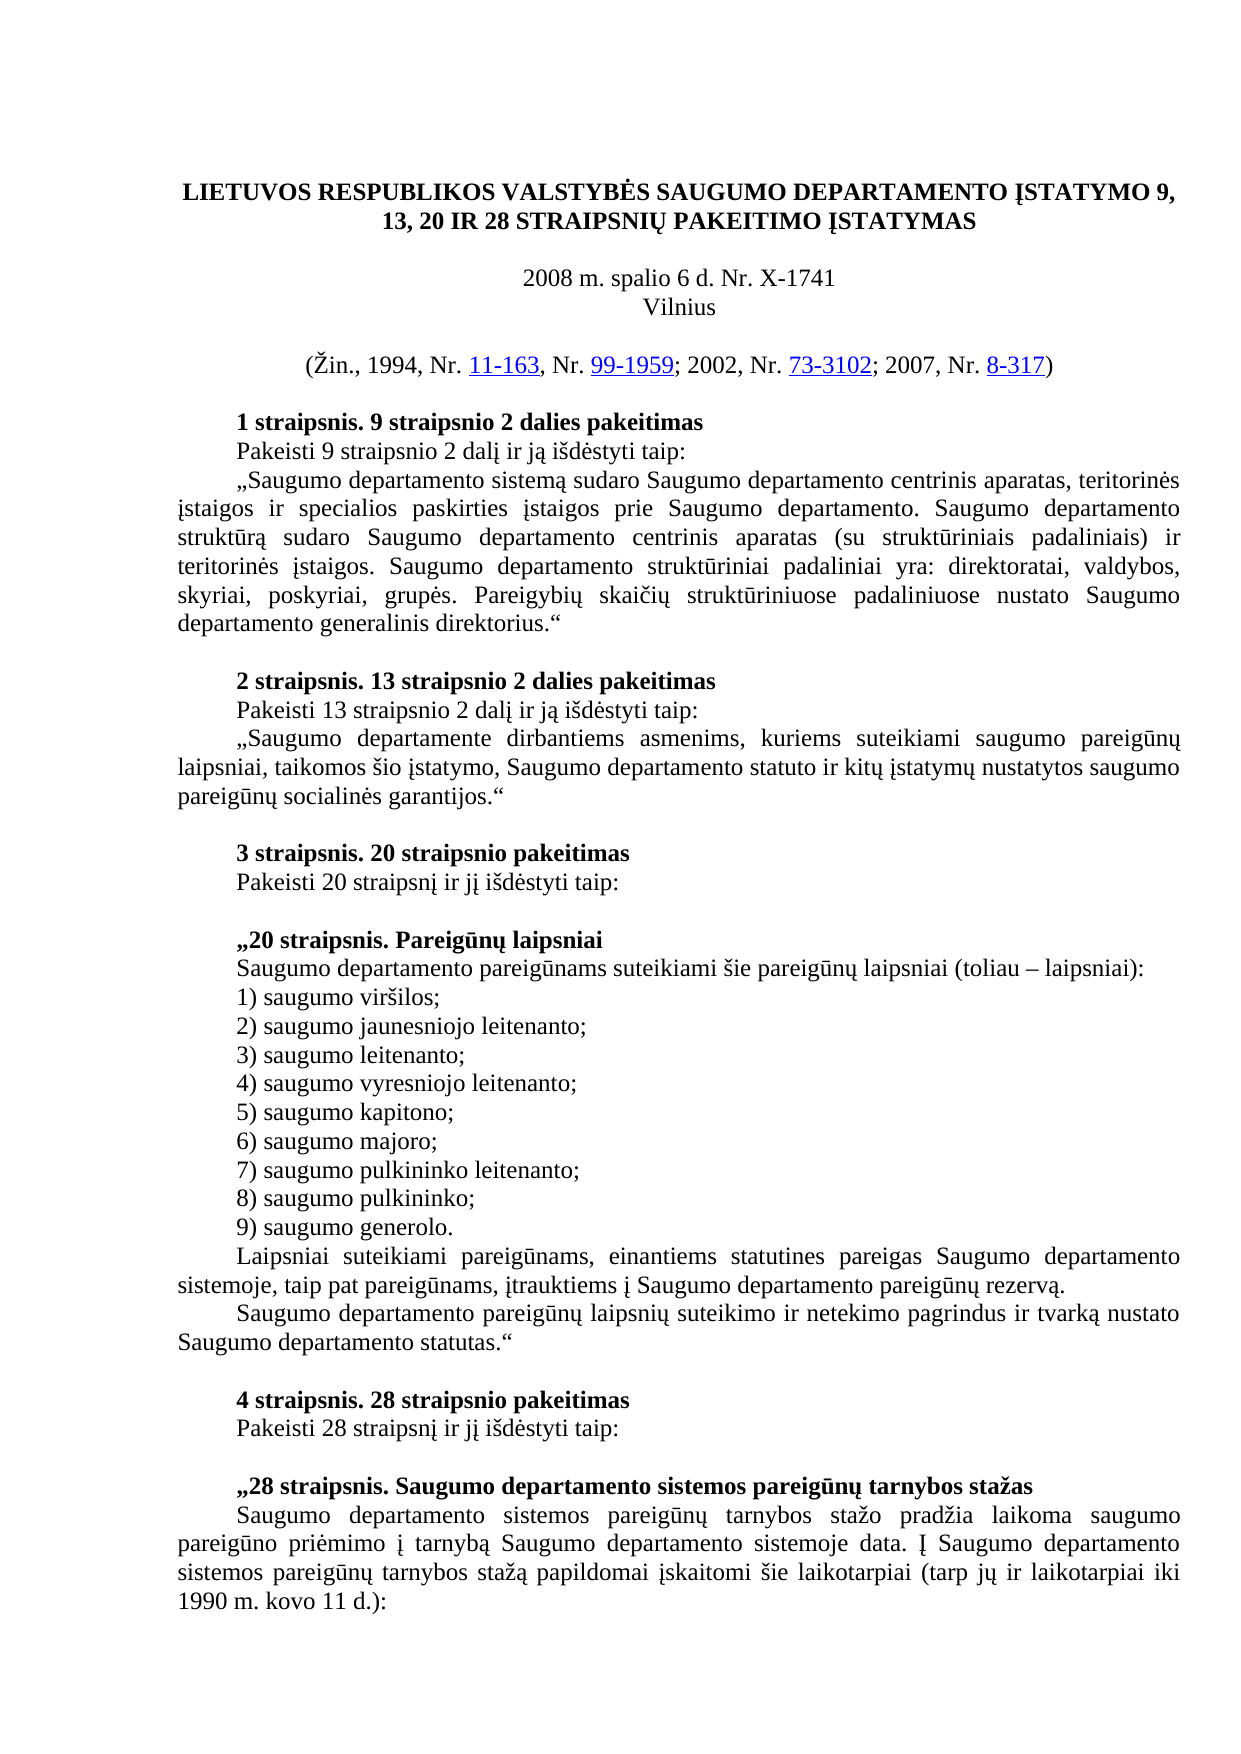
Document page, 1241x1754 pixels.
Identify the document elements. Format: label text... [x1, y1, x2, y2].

text „28 straipsnis. Saugumo departamento sistemos pareigūnų tarnybos stažas [177, 1471, 1181, 1500]
text Saugumo departamento pareigūnų laipsnių suteikimo ir netekimo pagrindus ir tvarką nustato Saugumo departamento statutas.“ [177, 1298, 1181, 1356]
text 1 straipsnis. 9 straipsnio 2 dalies pakeitimas [177, 407, 1181, 436]
text 4) saugumo vyresniojo leitenanto; [177, 1068, 1181, 1097]
text 8) saugumo pulkininko; [177, 1183, 1181, 1212]
text „Saugumo departamente dirbantiems asmenims, kuriems suteikiami saugumo pareigūnų laipsniai, taikomos šio įstatymo, Saugumo departamento statuto ir kitų įstatymų nustatytos saugumo pareigūnų socialinės garantijos.“ [177, 723, 1181, 810]
text 2) saugumo jaunesniojo leitenanto; [177, 1011, 1181, 1040]
text 7) saugumo pulkininko leitenanto; [177, 1155, 1181, 1183]
text 3 straipsnis. 20 straipsnio pakeitimas [177, 838, 1181, 867]
text Saugumo departamento sistemos pareigūnų tarnybos stažo pradžia laikoma saugumo pareigūno priėmimo į tarnybą Saugumo departamento sistemoje data. Į Saugumo departamento sistemos pareigūnų tarnybos stažą papildomai įskaitomi šie laikotarpiai (tarp jų ir laikotarpiai iki 1990 m. kovo 11 d.): [177, 1500, 1181, 1615]
text Vilnius [177, 292, 1181, 321]
text LIETUVOS RESPUBLIKOS VALSTYBĖS SAUGUMO DEPARTAMENTO ĮSTATYMO 9, 13, 20 IR 28 STRAIPSNIŲ PAKEITIMO ĮSTATYMAS [177, 177, 1181, 235]
text 5) saugumo kapitono; [177, 1097, 1181, 1126]
text 6) saugumo majoro; [177, 1126, 1181, 1155]
text 1) saugumo viršilos; [177, 982, 1181, 1011]
text „20 straipsnis. Pareigūnų laipsniai [177, 925, 1181, 953]
text Pakeisti 28 straipsnį ir jį išdėstyti taip: [177, 1413, 1181, 1442]
text 9) saugumo generolo. [177, 1212, 1181, 1241]
text Pakeisti 13 straipsnio 2 dalį ir ją išdėstyti taip: [177, 695, 1181, 723]
text Pakeisti 20 straipsnį ir jį išdėstyti taip: [177, 867, 1181, 896]
text 3) saugumo leitenanto; [177, 1040, 1181, 1068]
text Saugumo departamento pareigūnams suteikiami šie pareigūnų laipsniai (toliau – laipsniai): [177, 953, 1181, 982]
text 2008 m. spalio 6 d. Nr. X-1741 [177, 263, 1181, 292]
text 4 straipsnis. 28 straipsnio pakeitimas [177, 1385, 1181, 1413]
text 2 straipsnis. 13 straipsnio 2 dalies pakeitimas [177, 666, 1181, 695]
text (Žin., 1994, Nr. 11-163, Nr. 99-1959; 2002, Nr. 73-3102; 2007, Nr. 8-317) [177, 350, 1181, 378]
text Laipsniai suteikiami pareigūnams, einantiems statutines pareigas Saugumo departamento sistemoje, taip pat pareigūnams, įtrauktiems į Saugumo departamento pareigūnų rezervą. [177, 1241, 1181, 1298]
text Pakeisti 9 straipsnio 2 dalį ir ją išdėstyti taip: [177, 436, 1181, 465]
text „Saugumo departamento sistemą sudaro Saugumo departamento centrinis aparatas, teritorinės įstaigos ir specialios paskirties įstaigos prie Saugumo departamento. Saugumo departamento struktūrą sudaro Saugumo departamento centrinis aparatas (su struktūriniais padaliniais) ir teritorinės įstaigos. Saugumo departamento struktūriniai padaliniai yra: direktoratai, valdybos, skyriai, poskyriai, grupės. Pareigybių skaičių struktūriniuose padaliniuose nustato Saugumo departamento generalinis direktorius.“ [177, 465, 1181, 637]
